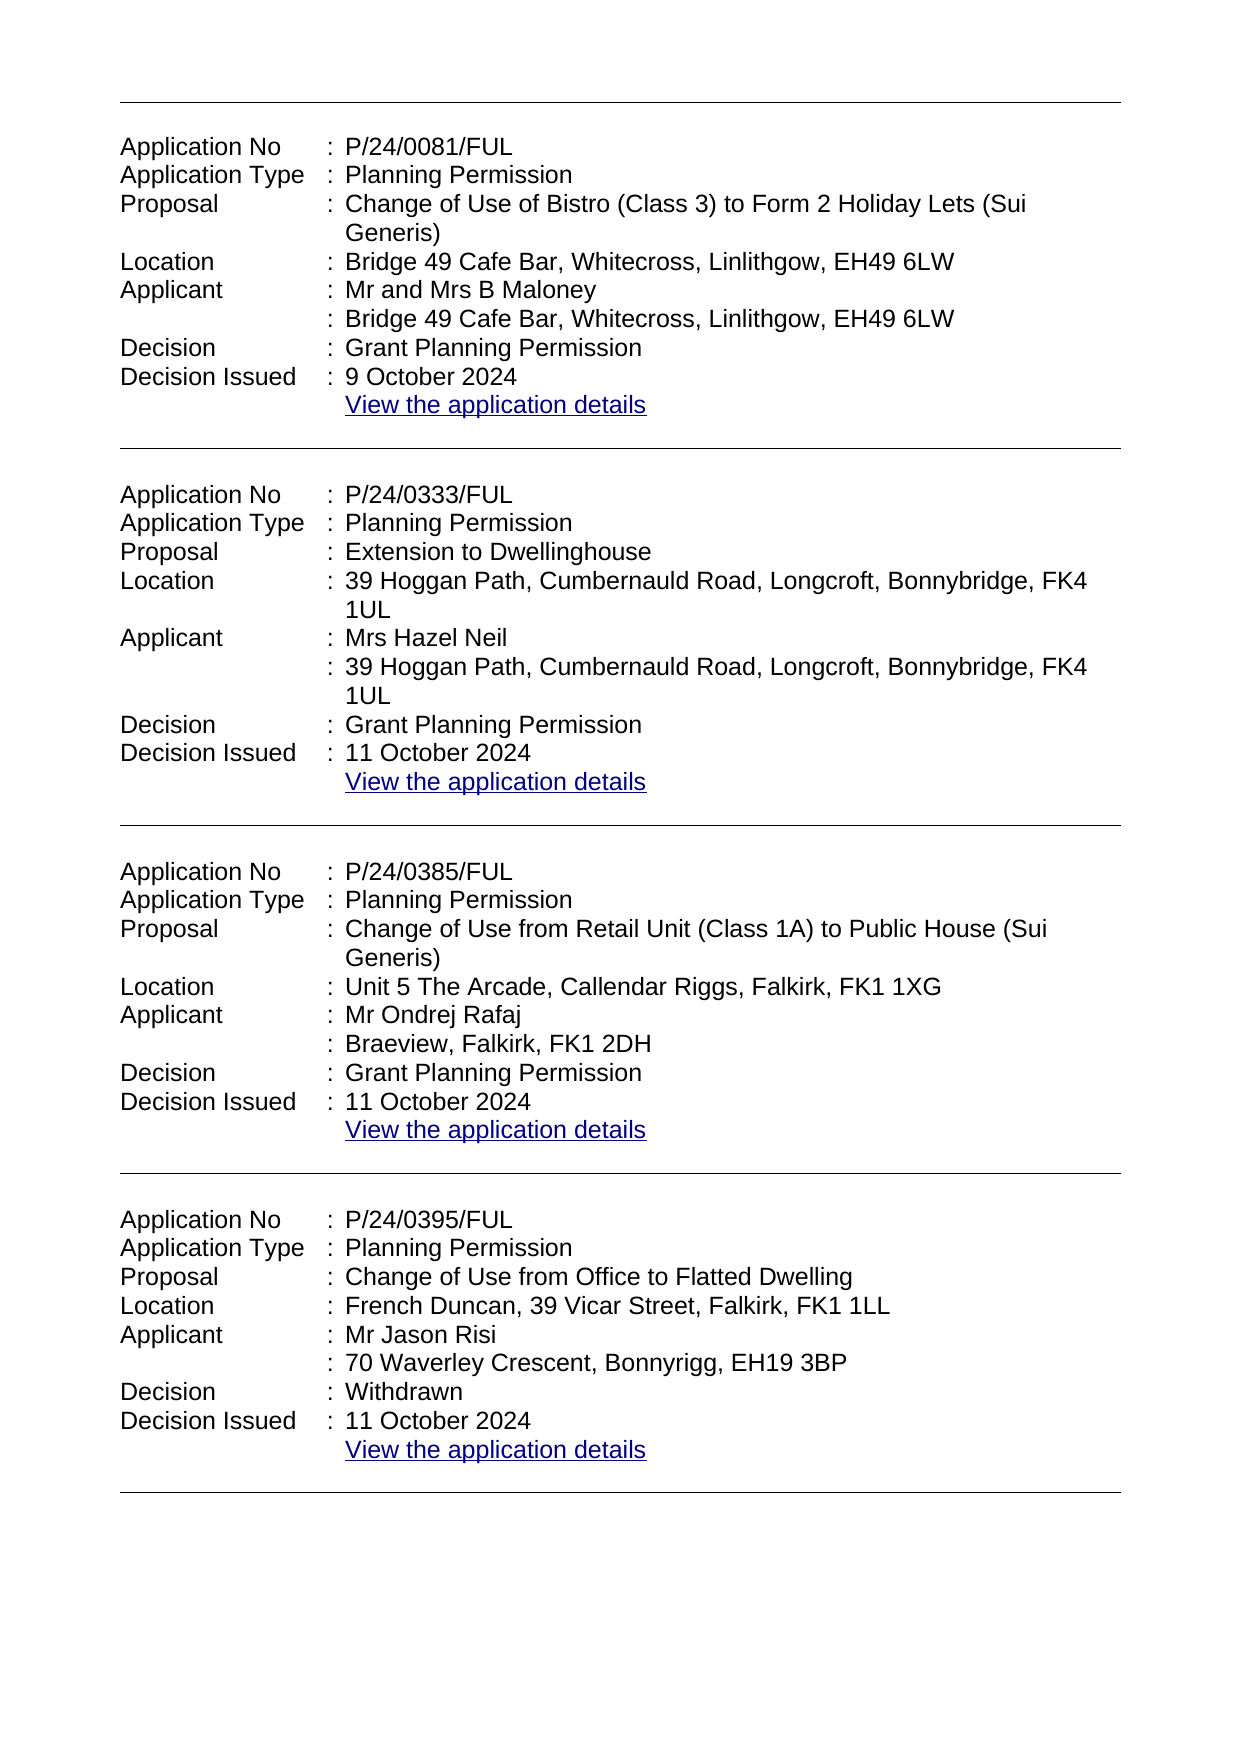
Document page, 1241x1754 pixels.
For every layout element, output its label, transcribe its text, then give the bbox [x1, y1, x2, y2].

text : 70 Waverley Crescent, Bonnyrigg, EH19 3BP [120, 1348, 1121, 1377]
text Applicant : Mrs Hazel Neil [120, 623, 1121, 652]
text View the application details [120, 767, 1121, 796]
text Application Type : Planning Permission [120, 1233, 1121, 1262]
text 1UL [120, 594, 1121, 623]
text Proposal : Change of Use of Bistro (Class 3) to Form 2 Holiday Lets (Sui [120, 189, 1121, 218]
text : Bridge 49 Cafe Bar, Whitecross, Linlithgow, EH49 6LW [120, 304, 1121, 333]
text Generis) [120, 218, 1121, 246]
text Application Type : Planning Permission [120, 885, 1121, 914]
text Applicant : Mr Jason Risi [120, 1319, 1121, 1348]
text Proposal : Extension to Dwellinghouse [120, 537, 1121, 566]
text Decision : Withdrawn [120, 1377, 1121, 1406]
text Generis) [120, 943, 1121, 971]
text : 39 Hoggan Path, Cumbernauld Road, Longcroft, Bonnybridge, FK4 [120, 652, 1121, 681]
text Application No : P/24/0081/FUL [120, 131, 1121, 160]
text Location : French Duncan, 39 Vicar Street, Falkirk, FK1 1LL [120, 1291, 1121, 1319]
text Decision Issued : 11 October 2024 [120, 738, 1121, 767]
text Application No : P/24/0333/FUL [120, 479, 1121, 508]
text Decision : Grant Planning Permission [120, 333, 1121, 361]
text Application Type : Planning Permission [120, 508, 1121, 537]
text Application Type : Planning Permission [120, 160, 1121, 189]
text View the application details [120, 1434, 1121, 1463]
text Proposal : Change of Use from Office to Flatted Dwelling [120, 1262, 1121, 1291]
text Decision : Grant Planning Permission [120, 1058, 1121, 1086]
text Location : 39 Hoggan Path, Cumbernauld Road, Longcroft, Bonnybridge, FK4 [120, 566, 1121, 594]
text Applicant : Mr and Mrs B Maloney [120, 275, 1121, 304]
text Applicant : Mr Ondrej Rafaj [120, 1000, 1121, 1029]
text Decision Issued : 9 October 2024 [120, 361, 1121, 390]
text Location : Unit 5 The Arcade, Callendar Riggs, Falkirk, FK1 1XG [120, 971, 1121, 1000]
text 1UL [120, 681, 1121, 709]
text Application No : P/24/0395/FUL [120, 1204, 1121, 1233]
text Decision : Grant Planning Permission [120, 709, 1121, 738]
text View the application details [120, 390, 1121, 419]
text Location : Bridge 49 Cafe Bar, Whitecross, Linlithgow, EH49 6LW [120, 246, 1121, 275]
text Application No : P/24/0385/FUL [120, 856, 1121, 885]
text Decision Issued : 11 October 2024 [120, 1406, 1121, 1434]
text : Braeview, Falkirk, FK1 2DH [120, 1029, 1121, 1058]
text Proposal : Change of Use from Retail Unit (Class 1A) to Public House (Sui [120, 914, 1121, 943]
text View the application details [120, 1115, 1121, 1144]
text Decision Issued : 11 October 2024 [120, 1086, 1121, 1115]
